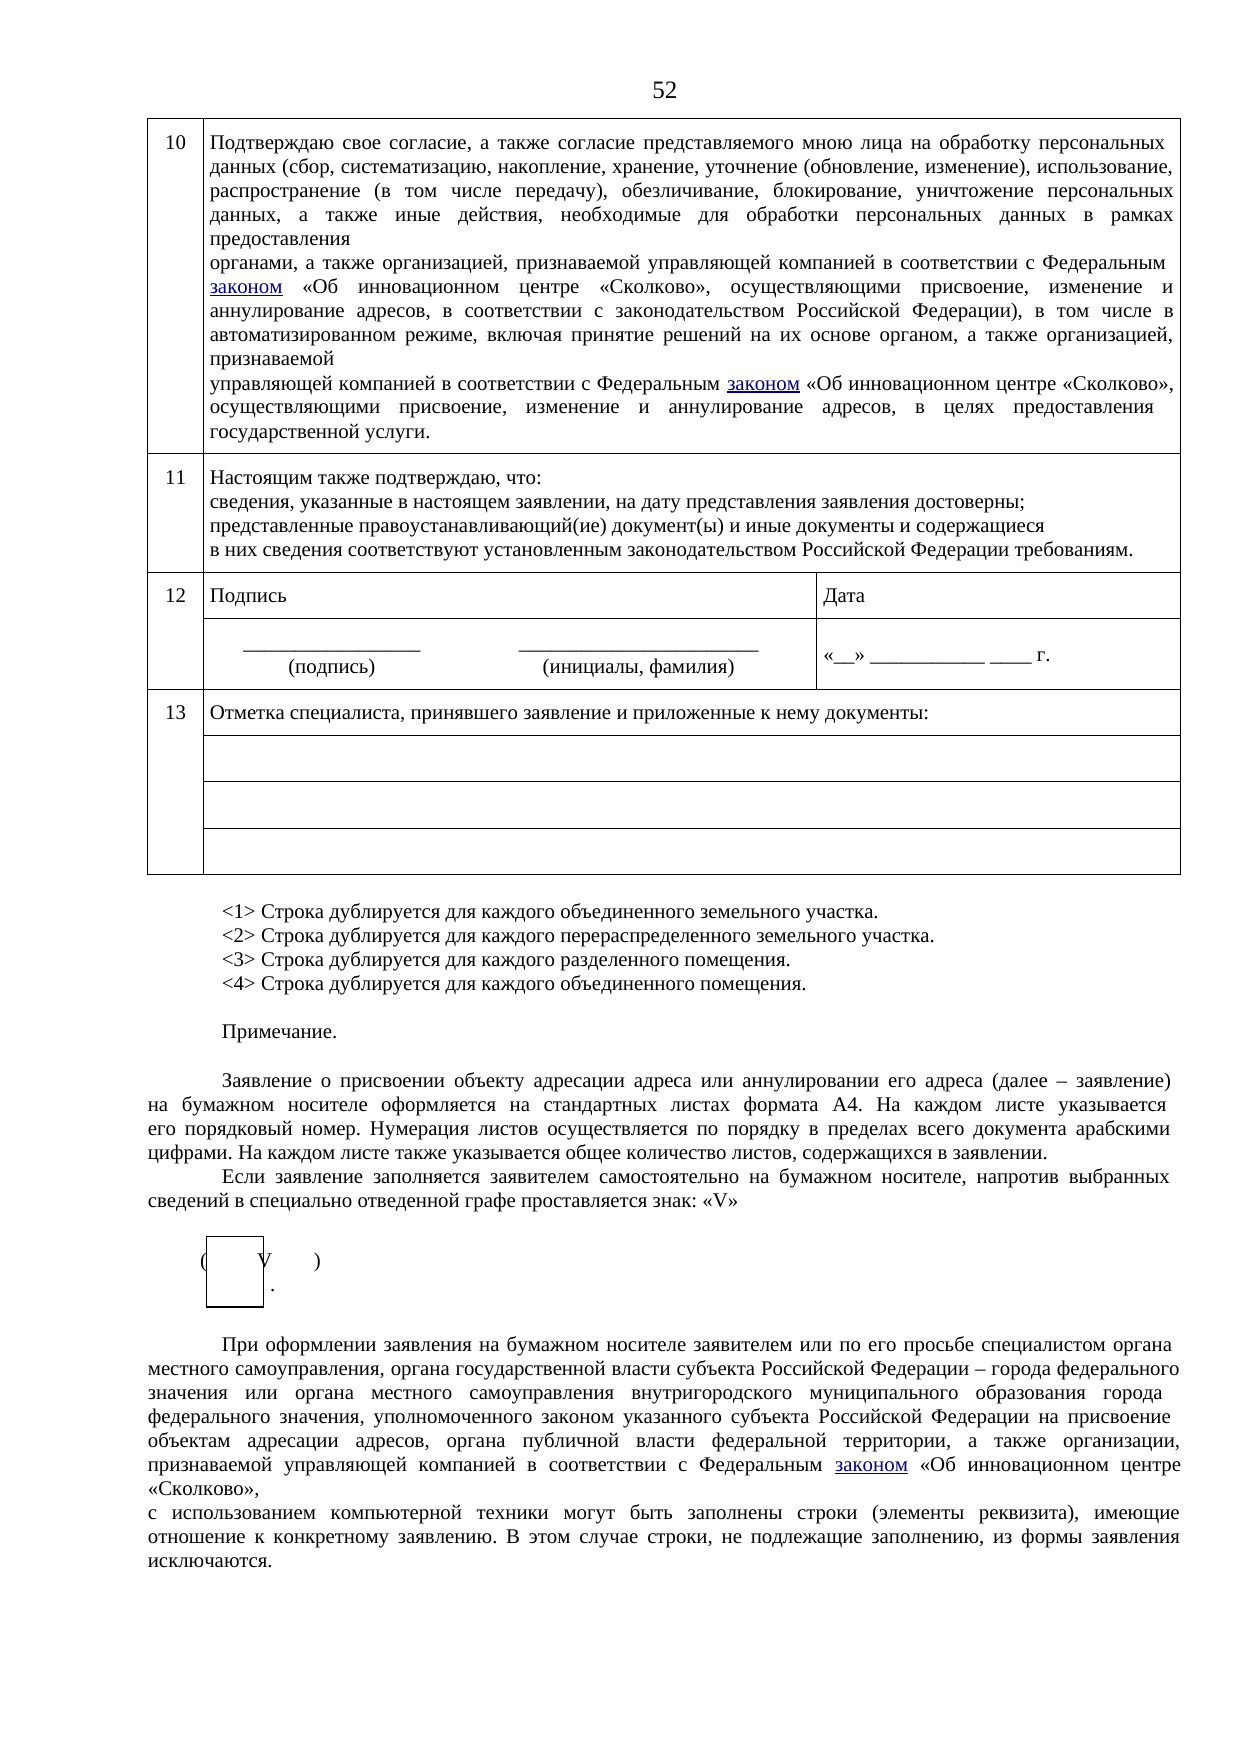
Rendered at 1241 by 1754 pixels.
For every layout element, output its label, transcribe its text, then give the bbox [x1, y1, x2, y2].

table_cell _________________ (подпись) [204, 619, 460, 688]
text <1> Строка дублируется для каждого объединенного земельного участка. [148, 899, 1181, 923]
table_cell Дата [817, 573, 1180, 618]
table_cell [204, 736, 1180, 781]
text <2> Строка дублируется для каждого перераспределенного земельного участка. [148, 923, 1181, 947]
text <4> Строка дублируется для каждого объединенного помещения. [148, 971, 1181, 995]
table_cell 12 [148, 573, 203, 688]
table_cell Настоящим также подтверждаю, что: сведения, указанные в настоящем заявлении, на дату представления заявления достоверны; представленные правоустанавливающий(ие) документ(ы) и иные документы и содержащиеся в них сведения соответствуют установленным законодательством Российской Федерации требованиям. [204, 454, 1180, 572]
table_cell 13 [148, 690, 203, 874]
table_header ( [148, 1236, 206, 1306]
table_cell «__» ___________ ____ г. [817, 619, 1180, 688]
text Заявление о присвоении объекту адресации адреса или аннулировании его адреса (далее – заявление) на бумажном носителе оформляется на стандартных листах формата A4. На каждом листе указывается его порядковый номер. Нумерация листов осуществляется по порядку в пределах всего документа арабскими цифрами. На каждом листе также указывается общее количество листов, содержащихся в заявлении. [148, 1067, 1181, 1164]
text Если заявление заполняется заявителем самостоятельно на бумажном носителе, напротив выбранных сведений в специально отведенной графе проставляется знак: «V» [148, 1164, 1181, 1212]
table_cell [204, 782, 1180, 828]
table_cell [204, 829, 1180, 874]
table_header V [207, 1237, 263, 1306]
table_cell 10 [148, 119, 203, 453]
table_cell Подтверждаю свое согласие, а также согласие представляемого мною лица на обработку персональных данных (сбор, систематизацию, накопление, хранение, уточнение (обновление, изменение), использование, распространение (в том числе передачу), обезличивание, блокирование, уничтожение персональных данных, а также иные действия, необходимые для обработки персональных данных в рамках предоставления органами, а также организацией, признаваемой управляющей компанией в соответствии с Федеральным законом «Об инновационном центре «Сколково», осуществляющими присвоение, изменение и аннулирование адресов, в соответствии с законодательством Российской Федерации), в том числе в автоматизированном режиме, включая принятие решений на их основе органом, а также организацией, признаваемой управляющей компанией в соответствии с Федеральным законом «Об инновационном центре «Сколково», осуществляющими присвоение, изменение и аннулирование адресов, в целях предоставления государственной услуги. [204, 119, 1180, 453]
text <3> Строка дублируется для каждого разделенного помещения. [148, 947, 1181, 971]
table_cell Отметка специалиста, принявшего заявление и приложенные к нему документы: [204, 690, 1180, 735]
text Примечание. [148, 1019, 1181, 1043]
table_cell 11 [148, 454, 203, 572]
table_cell _______________________ (инициалы, фамилия) [460, 619, 816, 688]
text При оформлении заявления на бумажном носителе заявителем или по его просьбе специалистом органа местного самоуправления, органа государственной власти субъекта Российской Федерации – города федерального значения или органа местного самоуправления внутригородского муниципального образования города федерального значения, уполномоченного законом указанного субъекта Российской Федерации на присвоение объектам адресации адресов, органа публичной власти федеральной территории, а также организации, признаваемой управляющей компанией в соответствии с Федеральным законом «Об инновационном центре «Сколково», с использованием компьютерной техники могут быть заполнены строки (элементы реквизита), имеющие отношение к конкретному заявлению. В этом случае строки, не подлежащие заполнению, из формы заявления исключаются. [148, 1331, 1181, 1572]
table_header ). [264, 1236, 320, 1306]
table_cell Подпись [204, 573, 816, 618]
